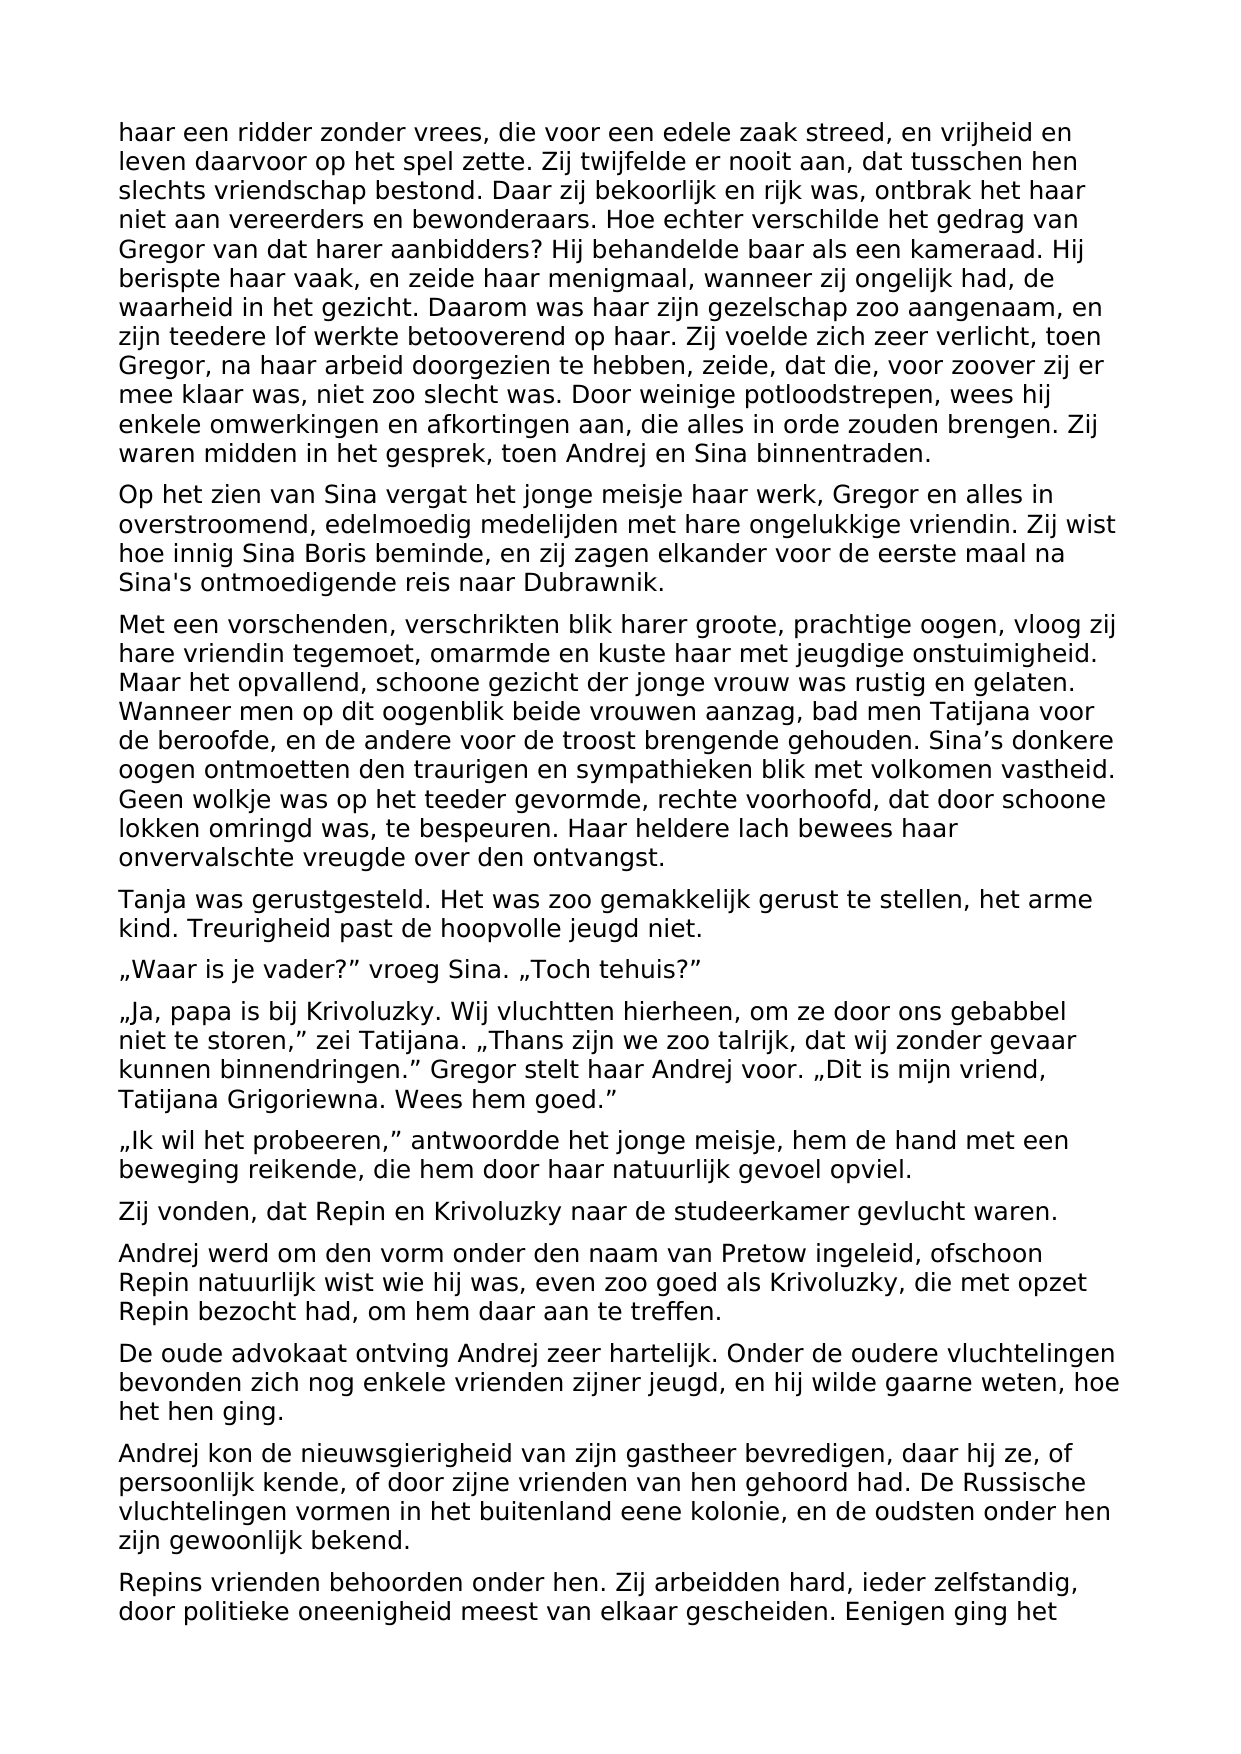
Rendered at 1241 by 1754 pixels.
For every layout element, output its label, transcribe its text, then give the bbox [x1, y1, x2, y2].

text „Ik wil het probeeren,” antwoordde het jonge meisje, hem de hand met een beweging reikende, die hem door haar natuurlijk gevoel opviel. [118, 1126, 1122, 1185]
text haar een ridder zonder vrees, die voor een edele zaak streed, en vrijheid en leven daarvoor op het spel zette. Zij twijfelde er nooit aan, dat tusschen hen slechts vriendschap bestond. Daar zij bekoorlijk en rijk was, ontbrak het haar niet aan vereerders en bewonderaars. Hoe echter verschilde het gedrag van Gregor van dat harer aanbidders? Hij behandelde baar als een kameraad. Hij berispte haar vaak, en zeide haar menigmaal, wanneer zij ongelijk had, de waarheid in het gezicht. Daarom was haar zijn gezelschap zoo aangenaam, en zijn teedere lof werkte betooverend op haar. Zij voelde zich zeer verlicht, toen Gregor, na haar arbeid doorgezien te hebben, zeide, dat die, voor zoover zij er mee klaar was, niet zoo slecht was. Door weinige potloodstrepen, wees hij enkele omwerkingen en afkortingen aan, die alles in orde zouden brengen. Zij waren midden in het gesprek, toen Andrej en Sina binnentraden. [118, 118, 1122, 468]
text Tanja was gerustgesteld. Het was zoo gemakkelijk gerust te stellen, het arme kind. Treurigheid past de hoopvolle jeugd niet. [118, 885, 1122, 943]
text Andrej kon de nieuwsgierigheid van zijn gastheer bevredigen, daar hij ze, of persoonlijk kende, of door zijne vrienden van hen gehoord had. De Russische vluchtelingen vormen in het buitenland eene kolonie, en de oudsten onder hen zijn gewoonlijk bekend. [118, 1439, 1122, 1556]
text „Ja, papa is bij Krivoluzky. Wij vluchtten hierheen, om ze door ons gebabbel niet te storen,” zei Tatijana. „Thans zijn we zoo talrijk, dat wij zonder gevaar kunnen binnendringen.” Gregor stelt haar Andrej voor. „Dit is mijn vriend, Tatijana Grigoriewna. Wees hem goed.” [118, 997, 1122, 1114]
text Op het zien van Sina vergat het jonge meisje haar werk, Gregor en alles in overstroomend, edelmoedig medelijden met hare ongelukkige vriendin. Zij wist hoe innig Sina Boris beminde, en zij zagen elkander voor de eerste maal na Sina's ontmoedigende reis naar Dubrawnik. [118, 481, 1122, 597]
text Andrej werd om den vorm onder den naam van Pretow ingeleid, ofschoon Repin natuurlijk wist wie hij was, even zoo goed als Krivoluzky, die met opzet Repin bezocht had, om hem daar aan te treffen. [118, 1239, 1122, 1326]
text „Waar is je vader?” vroeg Sina. „Toch tehuis?” [118, 956, 1122, 985]
text Met een vorschenden, verschrikten blik harer groote, prachtige oogen, vloog zij hare vriendin tegemoet, omarmde en kuste haar met jeugdige onstuimigheid. Maar het opvallend, schoone gezicht der jonge vrouw was rustig en gelaten. Wanneer men op dit oogenblik beide vrouwen aanzag, bad men Tatijana voor de beroofde, en de andere voor de troost brengende gehouden. Sina’s donkere oogen ontmoetten den traurigen en sympathieken blik met volkomen vastheid. Geen wolkje was op het teeder gevormde, rechte voorhoofd, dat door schoone lokken omringd was, te bespeuren. Haar heldere lach bewees haar onvervalschte vreugde over den ontvangst. [118, 610, 1122, 872]
text Repins vrienden behoorden onder hen. Zij arbeidden hard, ieder zelfstandig, door politieke oneenigheid meest van elkaar gescheiden. Eenigen ging het [118, 1568, 1122, 1626]
text De oude advokaat ontving Andrej zeer hartelijk. Onder de oudere vluchtelingen bevonden zich nog enkele vrienden zijner jeugd, en hij wilde gaarne weten, hoe het hen ging. [118, 1339, 1122, 1426]
text Zij vonden, dat Repin en Krivoluzky naar de studeerkamer gevlucht waren. [118, 1197, 1122, 1226]
